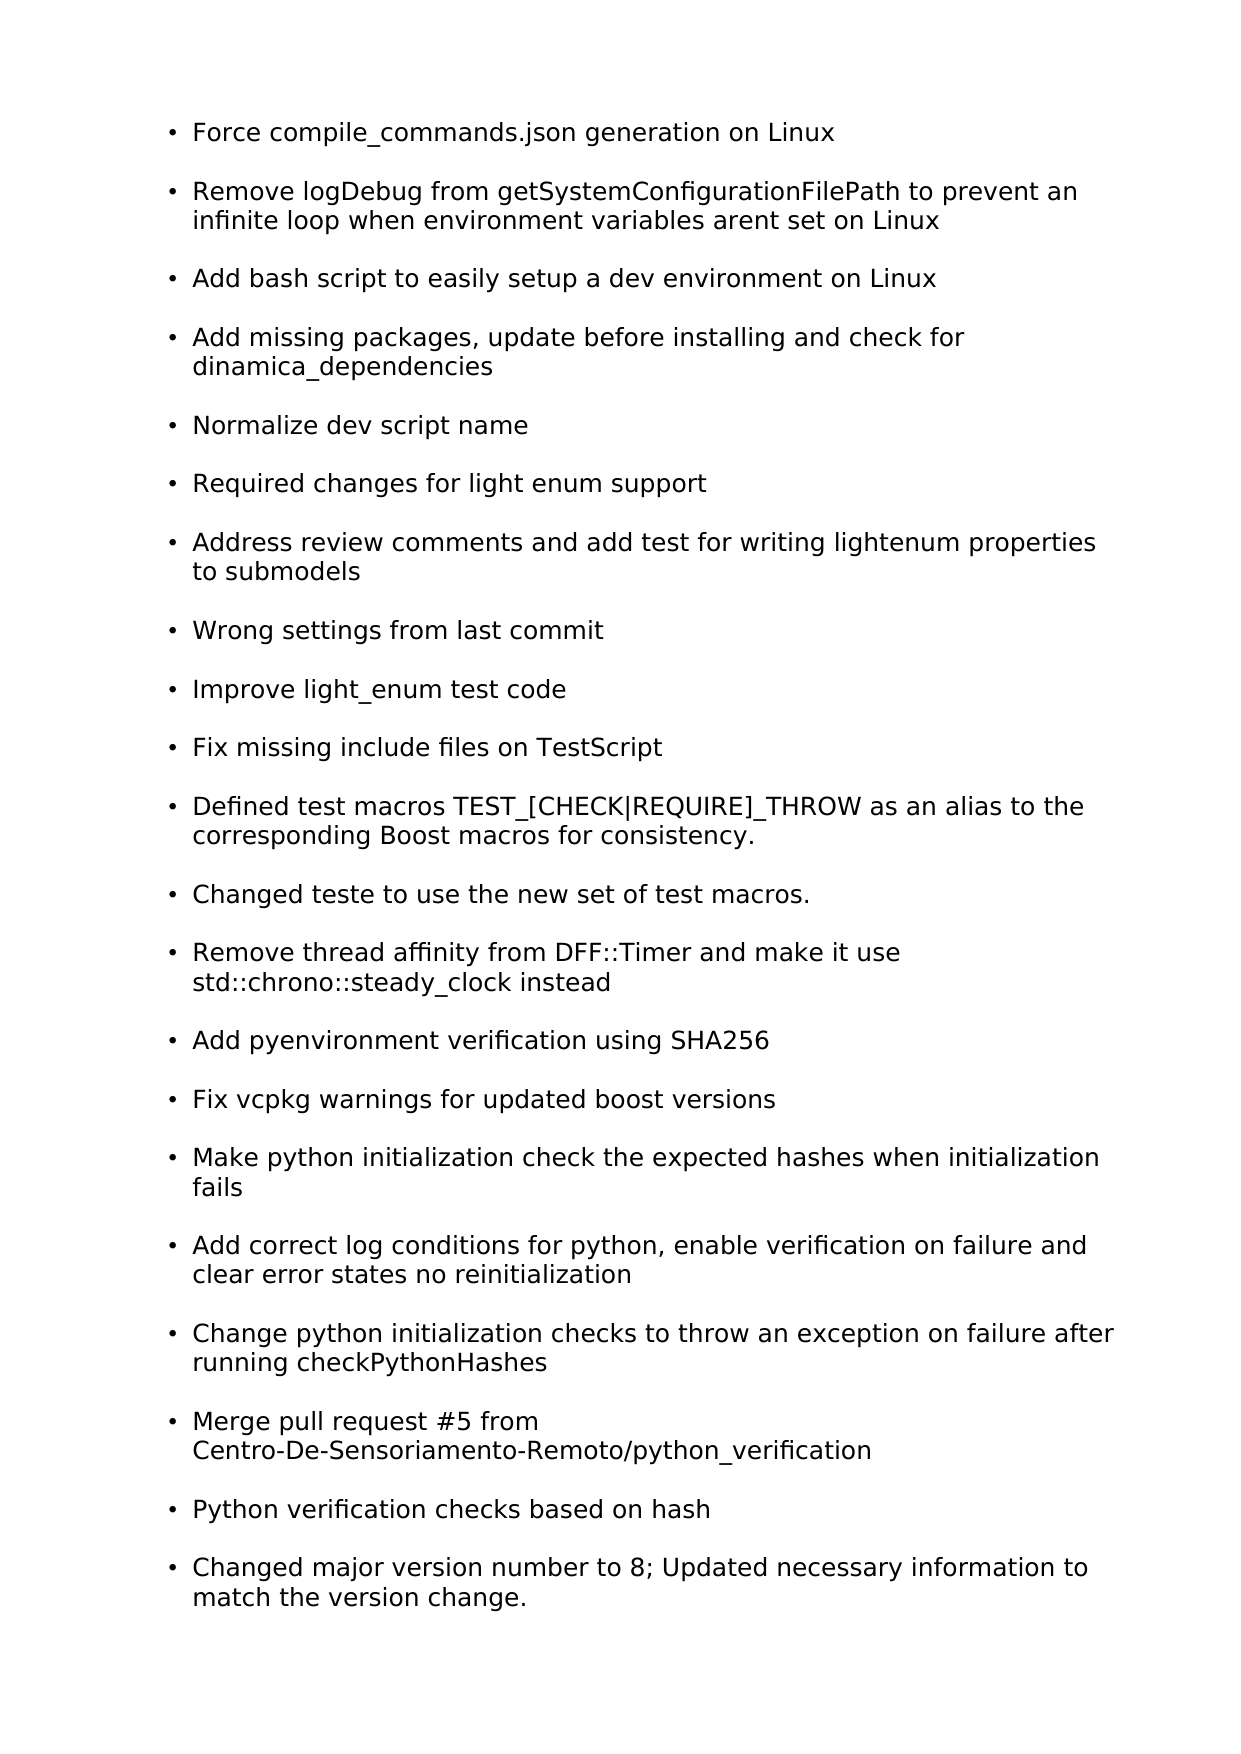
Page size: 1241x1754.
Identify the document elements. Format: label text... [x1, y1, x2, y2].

list Python verification checks based on hash [177, 1495, 1122, 1524]
list Changed teste to use the new set of test macros. [177, 880, 1122, 909]
list Changed major version number to 8; Updated necessary information to match the version change. [177, 1553, 1122, 1612]
list Add pyenvironment verification using SHA256 [177, 1026, 1122, 1056]
list Add missing packages, update before installing and check for dinamica_dependencies [177, 323, 1122, 382]
list Improve light_enum test code [177, 675, 1122, 704]
list Defined test macros TEST_[CHECK|REQUIRE]_THROW as an alias to the corresponding Boost macros for consistency. [177, 792, 1122, 850]
list Make python initialization check the expected hashes when initialization fails [177, 1144, 1122, 1202]
list Normalize dev script name [177, 411, 1122, 440]
list Add bash script to easily setup a dev environment on Linux [177, 264, 1122, 294]
list Fix missing include files on TestScript [177, 733, 1122, 763]
list Fix vcpkg warnings for updated boost versions [177, 1085, 1122, 1114]
list Add correct log conditions for python, enable verification on failure and clear error states no reinitialization [177, 1231, 1122, 1290]
list Wrong settings from last commit [177, 616, 1122, 645]
list Change python initialization checks to throw an exception on failure after running checkPythonHashes [177, 1319, 1122, 1378]
list Remove thread affinity from DFF::Timer and make it use std::chrono::steady_clock instead [177, 938, 1122, 997]
list Address review comments and add test for writing lightenum properties to submodels [177, 528, 1122, 587]
list Required changes for light enum support [177, 470, 1122, 499]
list Merge pull request #5 from Centro-De-Sensoriamento-Remoto/python_verification [177, 1407, 1122, 1465]
list Remove logDebug from getSystemConfigurationFilePath to prevent an infinite loop when environment variables arent set on Linux [177, 177, 1122, 235]
list Force compile_commands.json generation on Linux [177, 118, 1122, 147]
